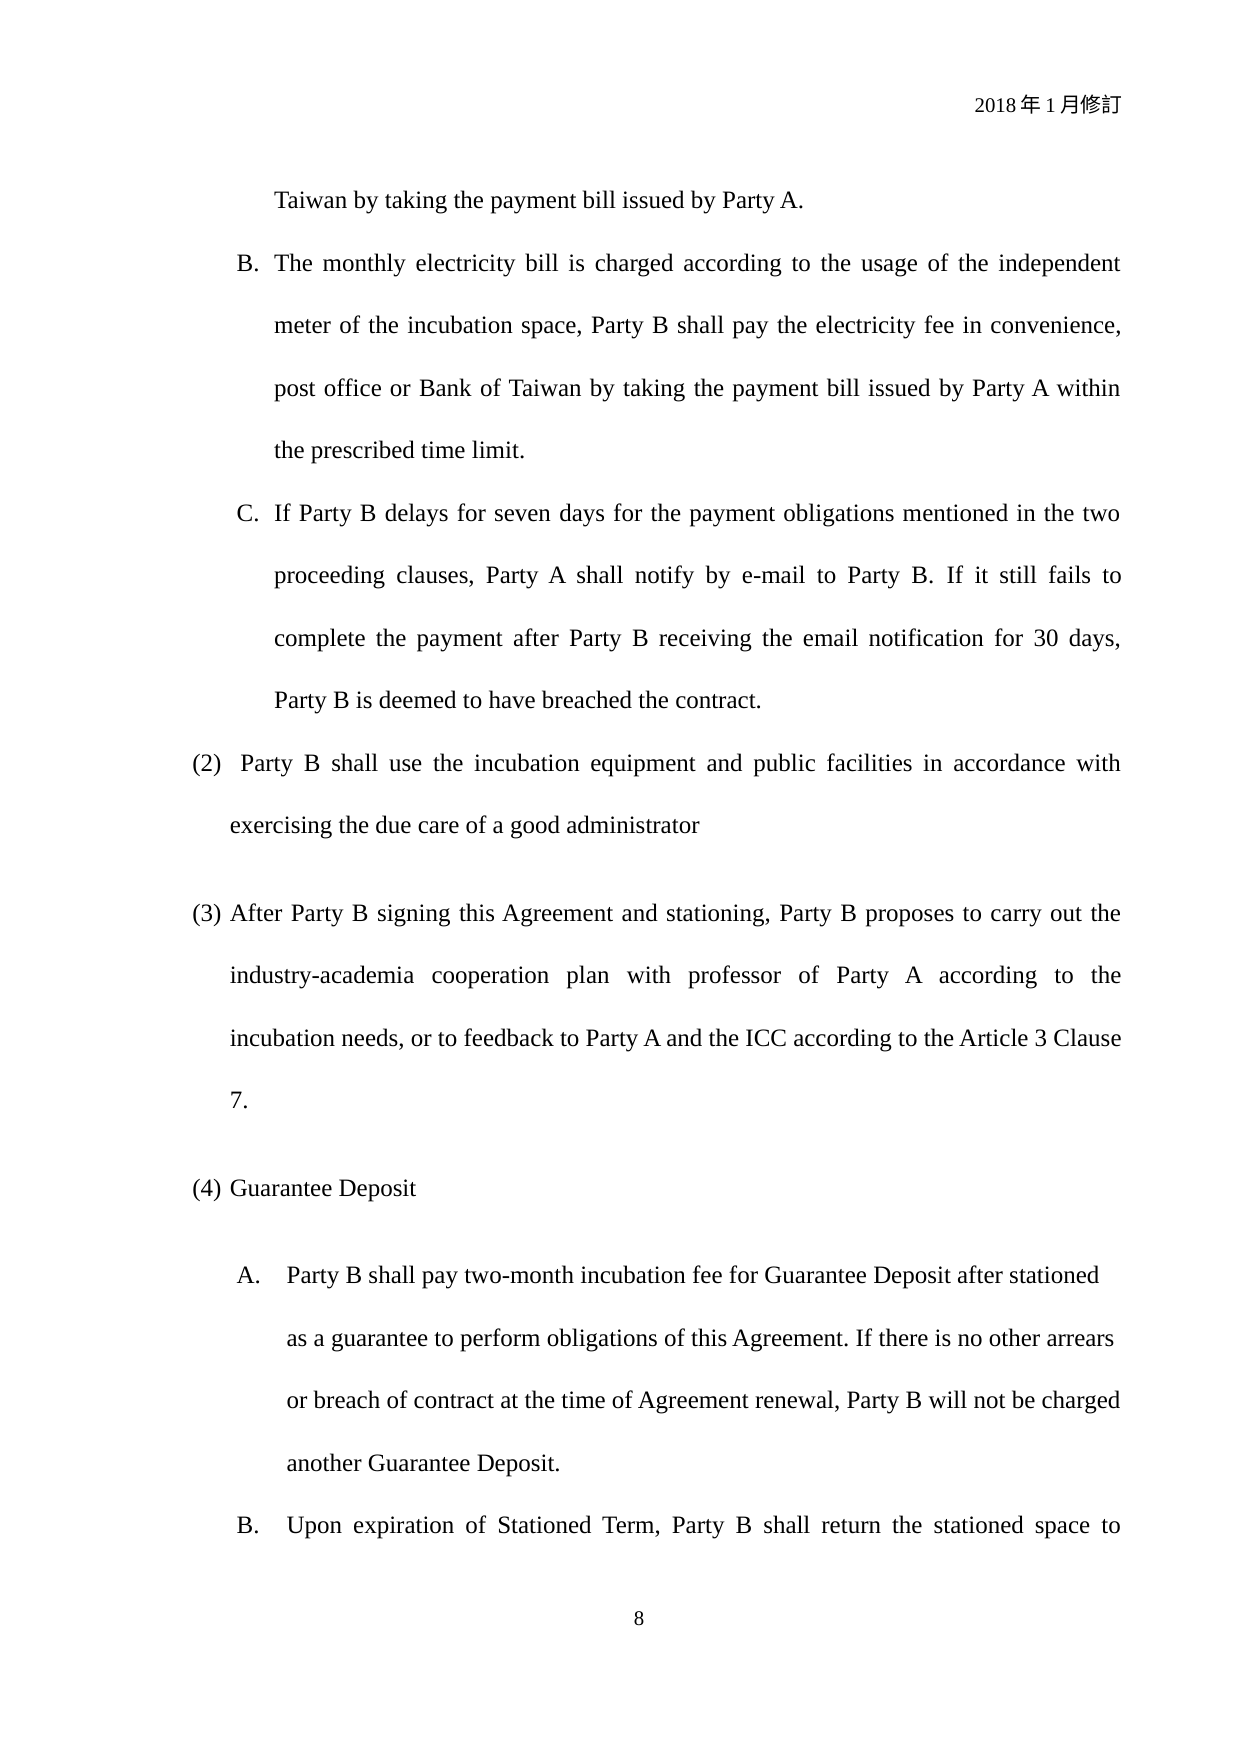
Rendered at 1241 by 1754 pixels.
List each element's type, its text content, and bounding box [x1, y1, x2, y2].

list Upon expiration of Stationed Term, Party B shall return the stationed space to [236, 1483, 1122, 1546]
list Party B shall use the incubation equipment and public facilities in accordance with exercising the due care of a good administrator [192, 721, 1122, 846]
list If Party B delays for seven days for the payment obligations mentioned in the two proceeding clauses, Party A shall notify by e-mail to Party B. If it still fails to complete the payment after Party B receiving the email notification for 30 days, Party B is deemed to have breached the contract. [236, 471, 1122, 721]
list Guarantee Deposit [192, 1146, 1122, 1208]
list The monthly electricity bill is charged according to the usage of the independent meter of the incubation space, Party B shall pay the electricity fee in convenience, post office or Bank of Taiwan by taking the payment bill issued by Party A within the prescribed time limit. [236, 221, 1122, 471]
list Taiwan by taking the payment bill issued by Party A. [236, 158, 1122, 221]
list After Party B signing this Agreement and stationing, Party B proposes to carry out the industry-academia cooperation plan with professor of Party A according to the incubation needs, or to feedback to Party A and the ICC according to the Article 3 Clause 7. [192, 871, 1122, 1121]
list Party B shall pay two-month incubation fee for Guarantee Deposit after stationed as a guarantee to perform obligations of this Agreement. If there is no other arrears or breach of contract at the time of Agreement renewal, Party B will not be charged another Guarantee Deposit. [236, 1233, 1122, 1483]
